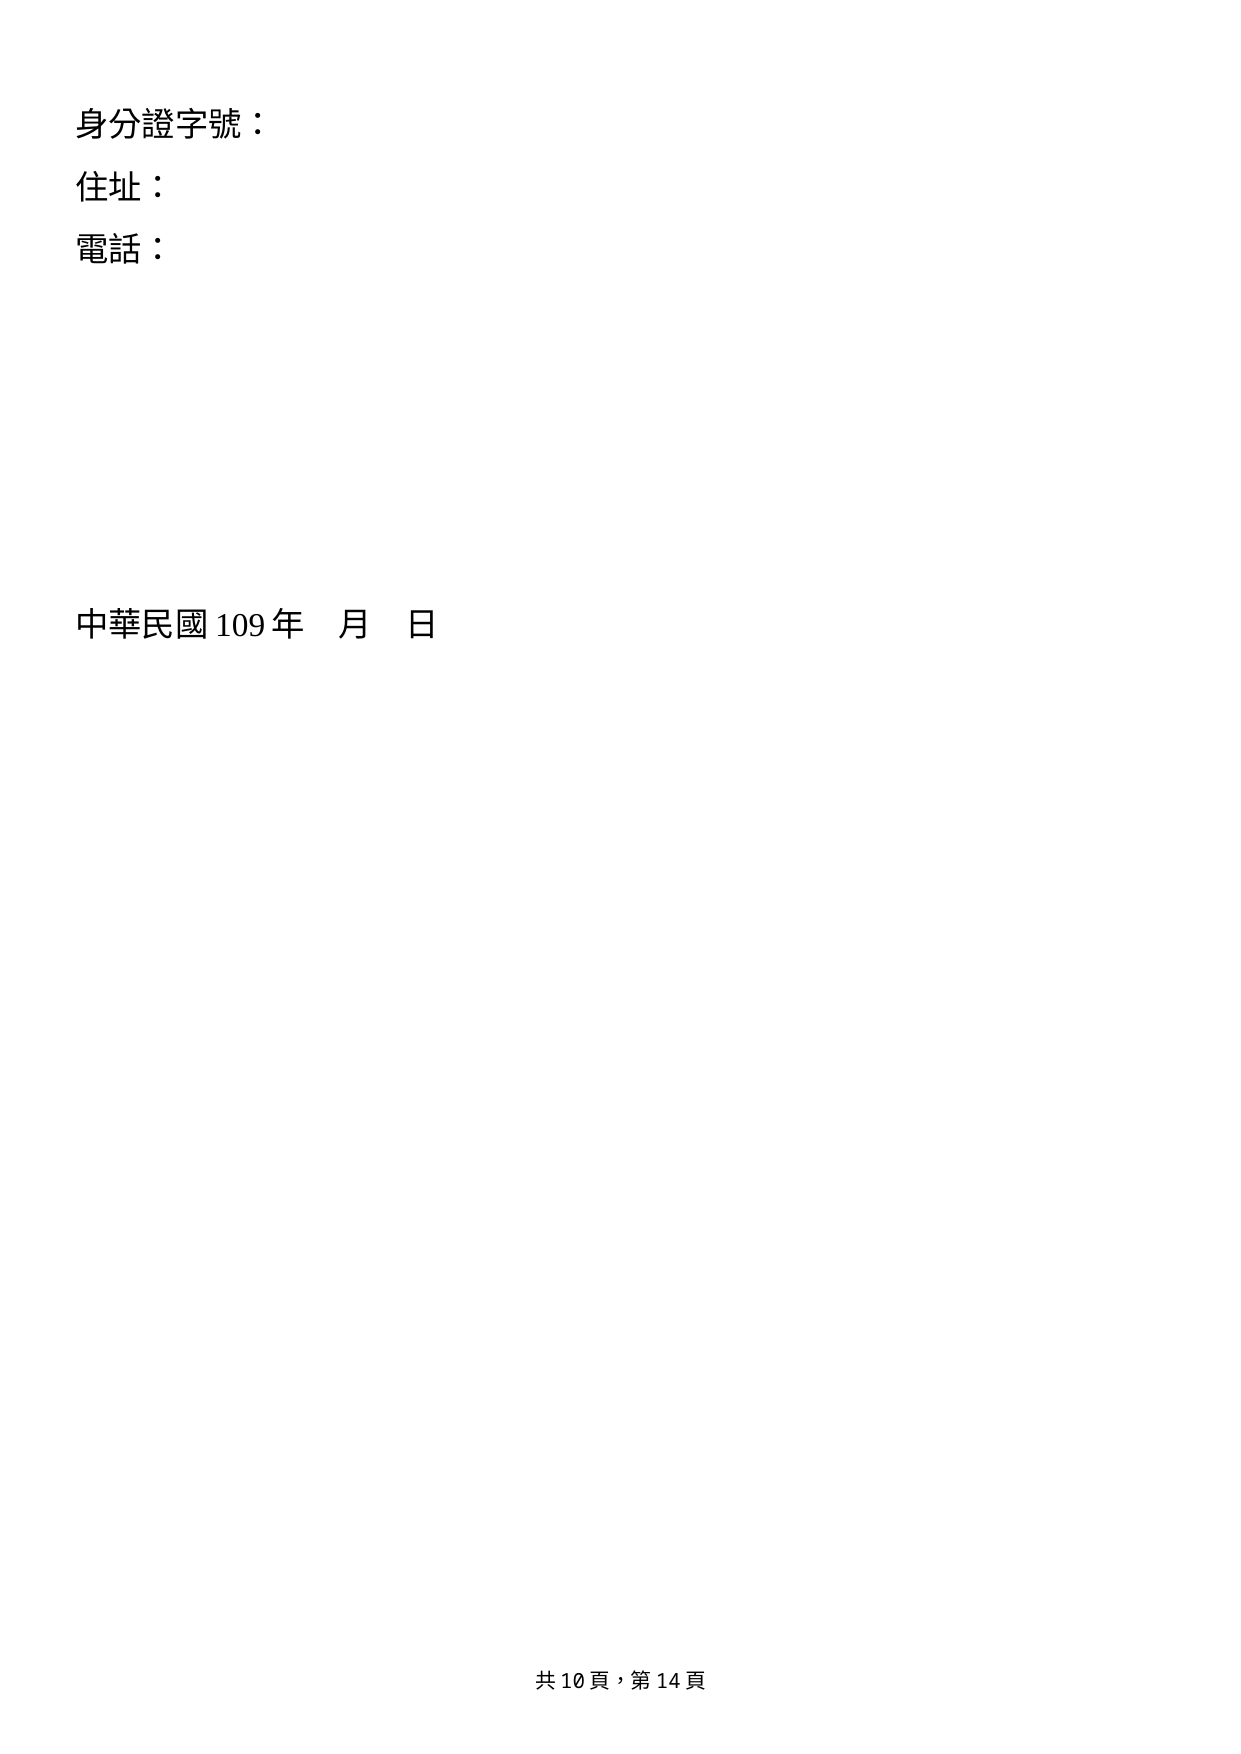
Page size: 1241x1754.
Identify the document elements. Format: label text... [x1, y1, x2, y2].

text 中華民國109年 月 日 [75, 581, 1165, 643]
text 電話： [75, 206, 1165, 268]
text 身分證字號： [75, 81, 1165, 143]
text 住址： [75, 143, 1165, 206]
